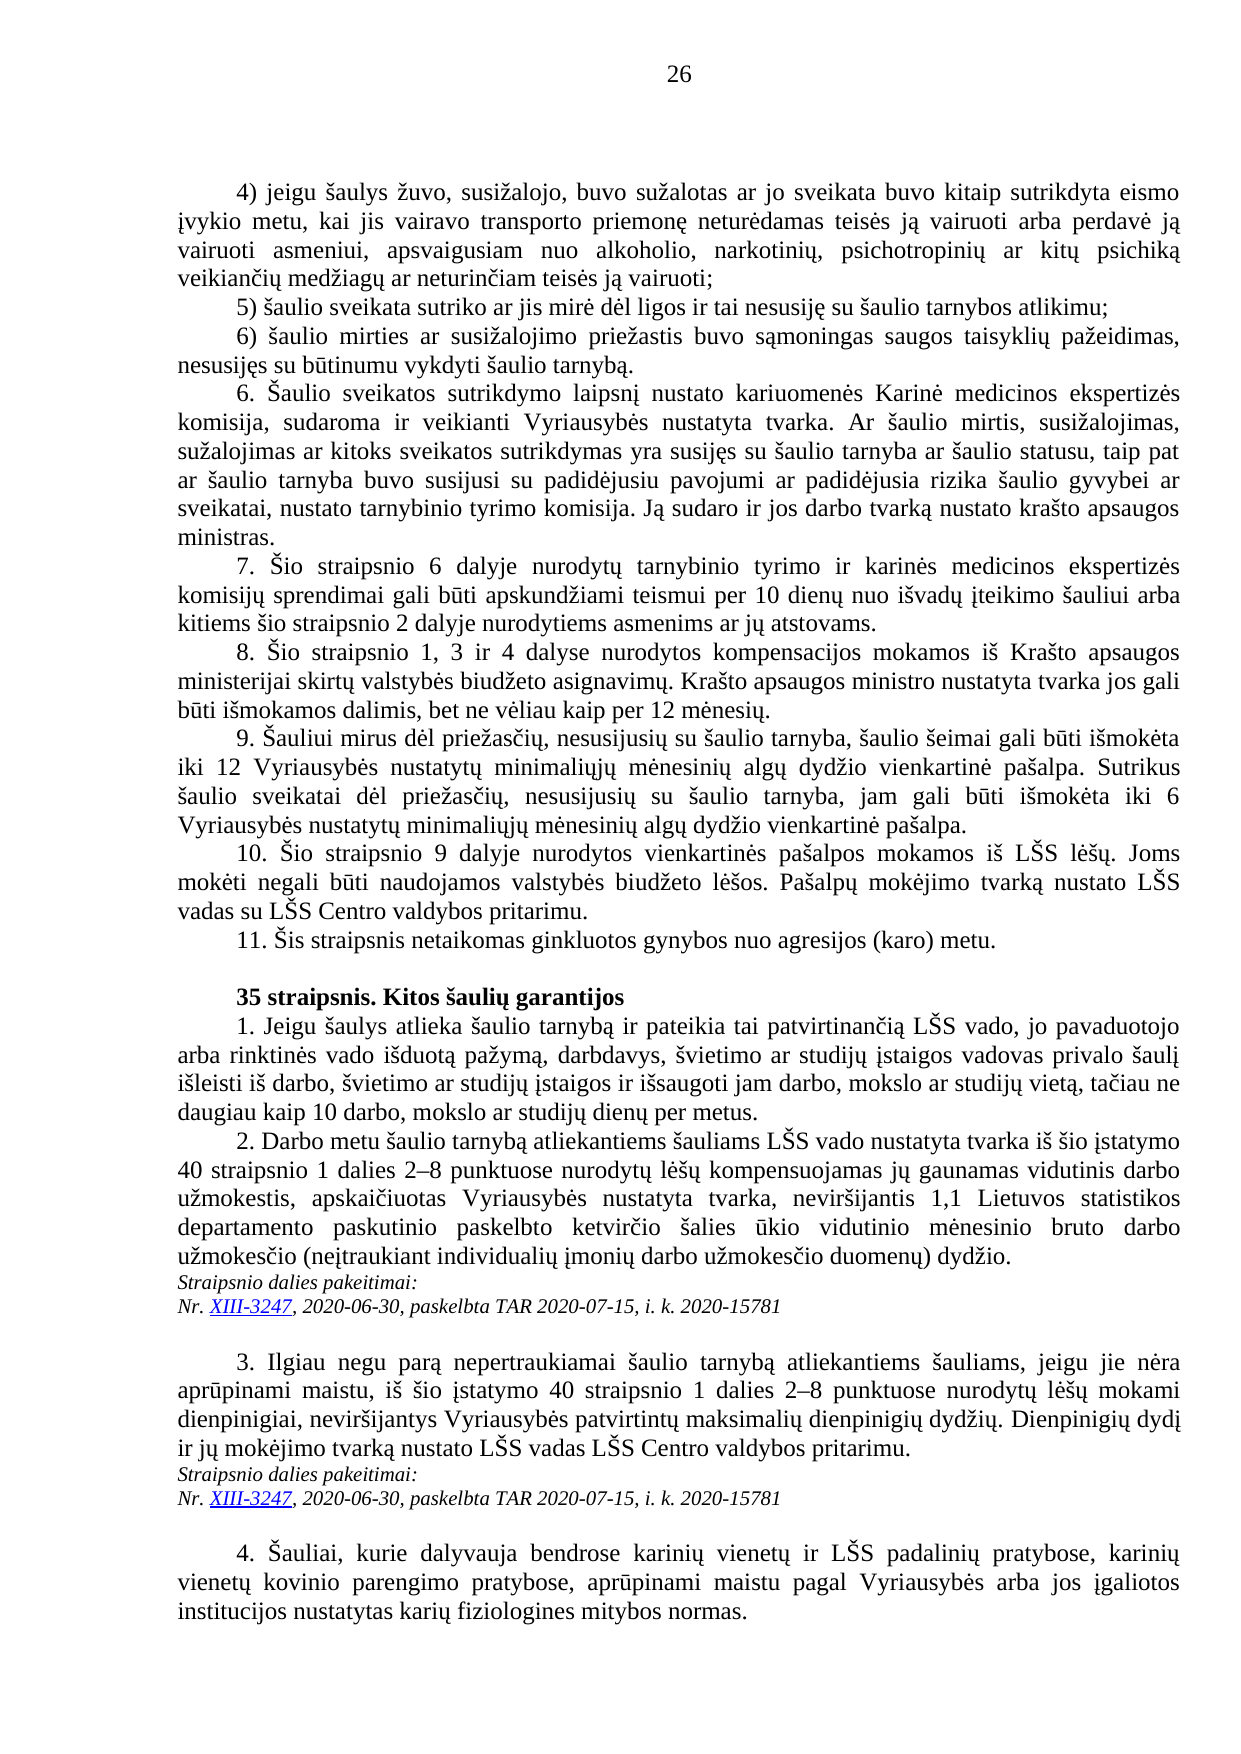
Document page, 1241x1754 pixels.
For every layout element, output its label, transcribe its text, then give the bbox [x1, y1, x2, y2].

text 6. Šaulio sveikatos sutrikdymo laipsnį nustato kariuomenės Karinė medicinos ekspertizės komisija, sudaroma ir veikianti Vyriausybės nustatyta tvarka. Ar šaulio mirtis, susižalojimas, sužalojimas ar kitoks sveikatos sutrikdymas yra susijęs su šaulio tarnyba ar šaulio statusu, taip pat ar šaulio tarnyba buvo susijusi su padidėjusiu pavojumi ar padidėjusia rizika šaulio gyvybei ar sveikatai, nustato tarnybinio tyrimo komisija. Ją sudaro ir jos darbo tvarką nustato krašto apsaugos ministras. [177, 378, 1181, 551]
text 35 straipsnis. Kitos šaulių garantijos [177, 982, 1181, 1011]
text 1. Jeigu šaulys atlieka šaulio tarnybą ir pateikia tai patvirtinančią LŠS vado, jo pavaduotojo arba rinktinės vado išduotą pažymą, darbdavys, švietimo ar studijų įstaigos vadovas privalo šaulį išleisti iš darbo, švietimo ar studijų įstaigos ir išsaugoti jam darbo, mokslo ar studijų vietą, tačiau ne daugiau kaip 10 darbo, mokslo ar studijų dienų per metus. [177, 1011, 1181, 1126]
text Straipsnio dalies pakeitimai: [177, 1270, 1181, 1294]
text 4) jeigu šaulys žuvo, susižalojo, buvo sužalotas ar jo sveikata buvo kitaip sutrikdyta eismo įvykio metu, kai jis vairavo transporto priemonę neturėdamas teisės ją vairuoti arba perdavė ją vairuoti asmeniui, apsvaigusiam nuo alkoholio, narkotinių, psichotropinių ar kitų psichiką veikiančių medžiagų ar neturinčiam teisės ją vairuoti; [177, 177, 1181, 292]
text 4. Šauliai, kurie dalyvauja bendrose karinių vienetų ir LŠS padalinių pratybose, karinių vienetų kovinio parengimo pratybose, aprūpinami maistu pagal Vyriausybės arba jos įgaliotos institucijos nustatytas karių fiziologines mitybos normas. [177, 1538, 1181, 1625]
text 3. Ilgiau negu parą nepertraukiamai šaulio tarnybą atliekantiems šauliams, jeigu jie nėra aprūpinami maistu, iš šio įstatymo 40 straipsnio 1 dalies 2–8 punktuose nurodytų lėšų mokami dienpinigiai, neviršijantys Vyriausybės patvirtintų maksimalių dienpinigių dydžių. Dienpinigių dydį ir jų mokėjimo tvarką nustato LŠS vadas LŠS Centro valdybos pritarimu. [177, 1347, 1181, 1462]
text 5) šaulio sveikata sutriko ar jis mirė dėl ligos ir tai nesusiję su šaulio tarnybos atlikimu; [177, 292, 1181, 321]
text Nr. XIII-3247, 2020-06-30, paskelbta TAR 2020-07-15, i. k. 2020-15781 [177, 1486, 1181, 1510]
text 9. Šauliui mirus dėl priežasčių, nesusijusių su šaulio tarnyba, šaulio šeimai gali būti išmokėta iki 12 Vyriausybės nustatytų minimaliųjų mėnesinių algų dydžio vienkartinė pašalpa. Sutrikus šaulio sveikatai dėl priežasčių, nesusijusių su šaulio tarnyba, jam gali būti išmokėta iki 6 Vyriausybės nustatytų minimaliųjų mėnesinių algų dydžio vienkartinė pašalpa. [177, 723, 1181, 838]
text 2. Darbo metu šaulio tarnybą atliekantiems šauliams LŠS vado nustatyta tvarka iš šio įstatymo 40 straipsnio 1 dalies 2–8 punktuose nurodytų lėšų kompensuojamas jų gaunamas vidutinis darbo užmokestis, apskaičiuotas Vyriausybės nustatyta tvarka, neviršijantis 1,1 Lietuvos statistikos departamento paskutinio paskelbto ketvirčio šalies ūkio vidutinio mėnesinio bruto darbo užmokesčio (neįtraukiant individualių įmonių darbo užmokesčio duomenų) dydžio. [177, 1126, 1181, 1270]
text 7. Šio straipsnio 6 dalyje nurodytų tarnybinio tyrimo ir karinės medicinos ekspertizės komisijų sprendimai gali būti apskundžiami teismui per 10 dienų nuo išvadų įteikimo šauliui arba kitiems šio straipsnio 2 dalyje nurodytiems asmenims ar jų atstovams. [177, 551, 1181, 637]
text 8. Šio straipsnio 1, 3 ir 4 dalyse nurodytos kompensacijos mokamos iš Krašto apsaugos ministerijai skirtų valstybės biudžeto asignavimų. Krašto apsaugos ministro nustatyta tvarka jos gali būti išmokamos dalimis, bet ne vėliau kaip per 12 mėnesių. [177, 637, 1181, 723]
text 10. Šio straipsnio 9 dalyje nurodytos vienkartinės pašalpos mokamos iš LŠS lėšų. Joms mokėti negali būti naudojamos valstybės biudžeto lėšos. Pašalpų mokėjimo tvarką nustato LŠS vadas su LŠS Centro valdybos pritarimu. [177, 838, 1181, 925]
text 11. Šis straipsnis netaikomas ginkluotos gynybos nuo agresijos (karo) metu. [177, 925, 1181, 953]
text Nr. XIII-3247, 2020-06-30, paskelbta TAR 2020-07-15, i. k. 2020-15781 [177, 1294, 1181, 1318]
text 6) šaulio mirties ar susižalojimo priežastis buvo sąmoningas saugos taisyklių pažeidimas, nesusijęs su būtinumu vykdyti šaulio tarnybą. [177, 321, 1181, 378]
text Straipsnio dalies pakeitimai: [177, 1462, 1181, 1486]
